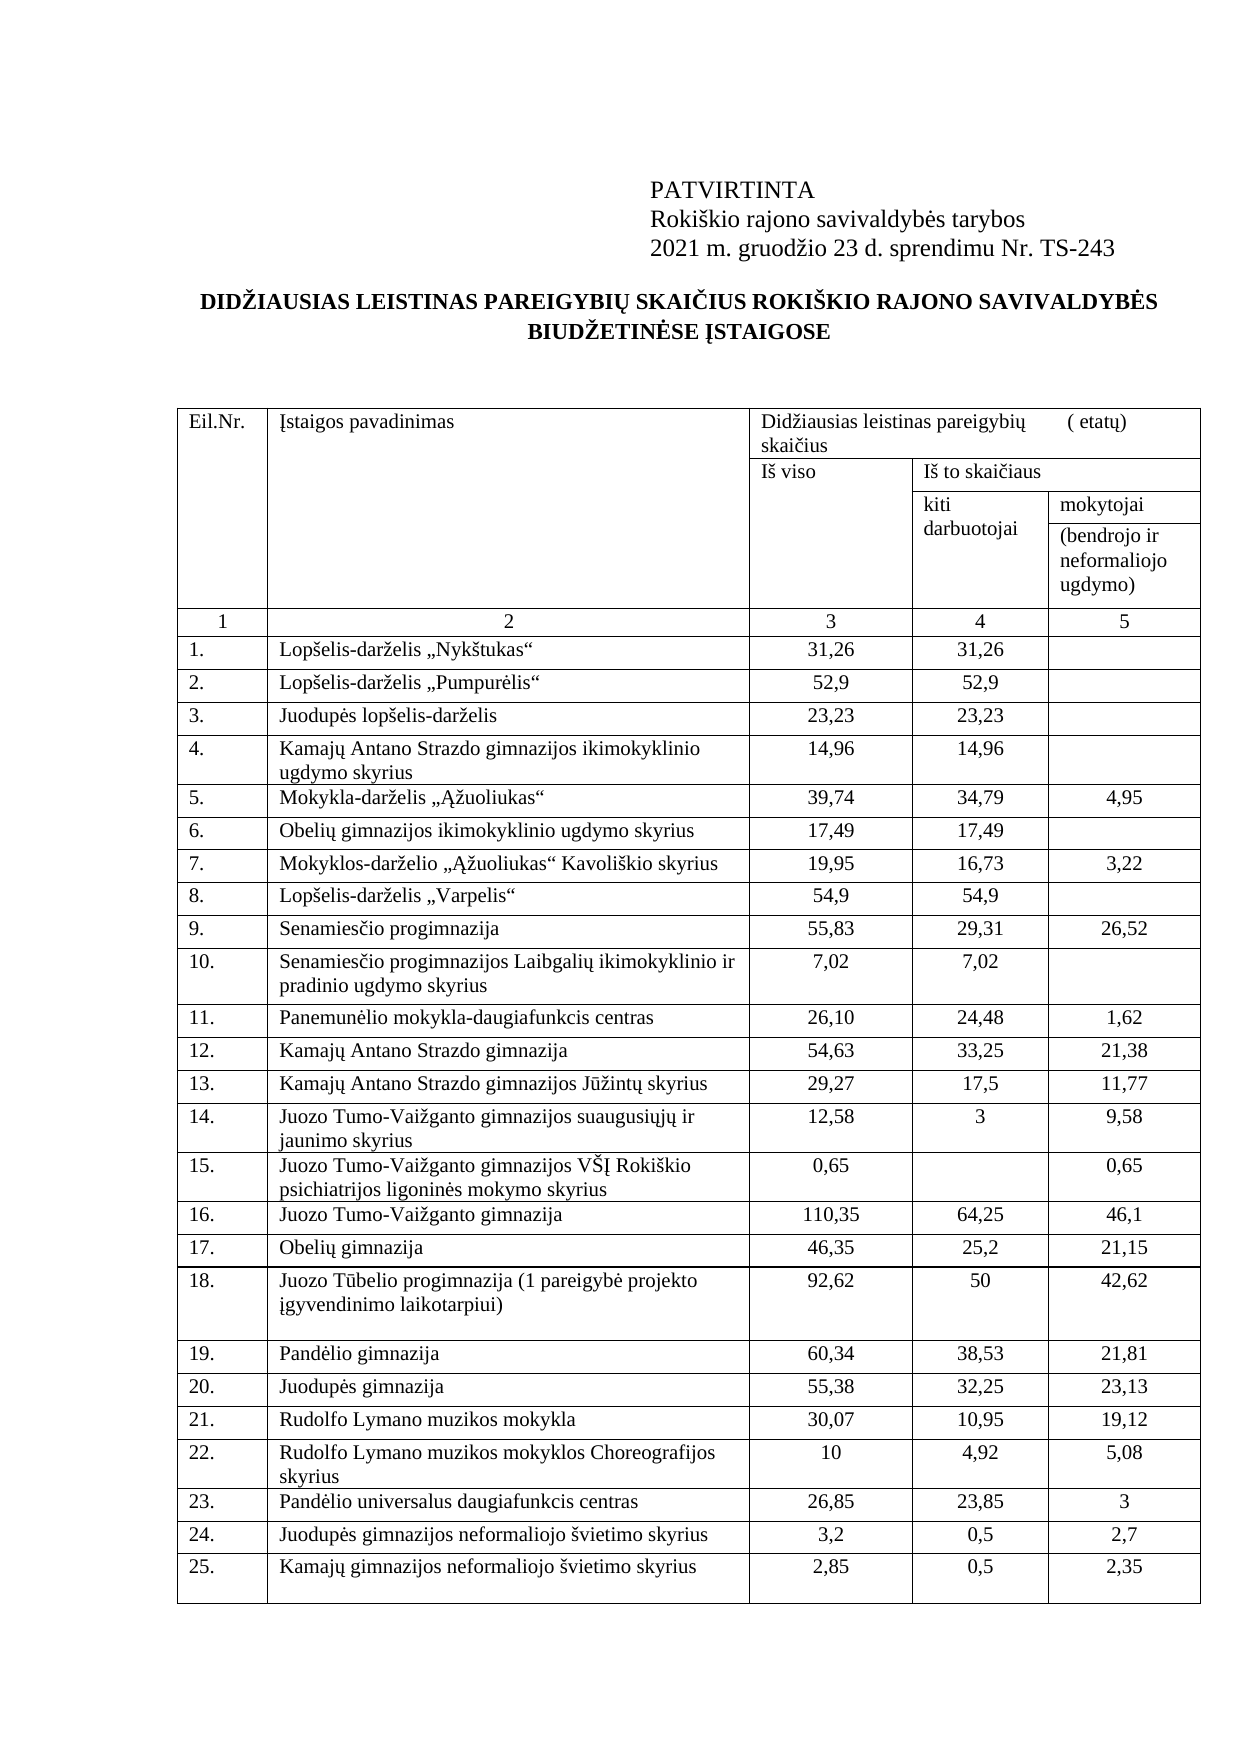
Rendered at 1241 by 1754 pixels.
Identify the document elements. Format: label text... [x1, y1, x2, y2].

table_header Didžiausias leistinas pareigybių ( etatų) skaičius [750, 409, 1200, 458]
table_cell 29,31 [913, 916, 1048, 948]
text DIDŽIAUSIAS LEISTINAS PAREIGYBIŲ SKAIČIUS ROKIŠKIO RAJONO SAVIVALDYBĖS BIUDŽETINĖSE ĮSTAIGOSE [177, 288, 1181, 345]
table_cell Obelių gimnazija [268, 1235, 749, 1266]
table_cell 21. [178, 1407, 267, 1438]
table_cell 21,15 [1049, 1235, 1200, 1266]
table_cell 21,38 [1049, 1038, 1200, 1070]
table_cell 23,85 [913, 1489, 1048, 1521]
table_cell 46,35 [750, 1235, 912, 1266]
table_cell Pandėlio universalus daugiafunkcis centras [268, 1489, 749, 1521]
table_cell 31,26 [913, 637, 1048, 669]
table_cell 55,83 [750, 916, 912, 948]
table_cell 2. [178, 670, 267, 702]
table_cell 34,79 [913, 785, 1048, 817]
table_cell [1049, 703, 1200, 734]
table_cell 23. [178, 1489, 267, 1521]
table_cell 1. [178, 637, 267, 669]
table_cell 1 [178, 609, 267, 636]
table_cell Mokyklos-darželio „Ąžuoliukas“ Kavoliškio skyrius [268, 850, 749, 882]
table_cell 26,52 [1049, 916, 1200, 948]
table_cell 7,02 [913, 949, 1048, 1004]
table_cell 3 [913, 1104, 1048, 1152]
table_cell 12,58 [750, 1104, 912, 1152]
table_cell 14,96 [913, 736, 1048, 784]
table_cell 10 [750, 1440, 912, 1488]
table_cell Obelių gimnazijos ikimokyklinio ugdymo skyrius [268, 818, 749, 849]
table_cell Iš viso [750, 459, 912, 607]
table_cell Kamajų Antano Strazdo gimnazijos Jūžintų skyrius [268, 1071, 749, 1102]
table_cell kiti darbuotojai [913, 492, 1048, 607]
table_cell Rudolfo Lymano muzikos mokykla [268, 1407, 749, 1438]
table_cell 1,62 [1049, 1005, 1200, 1037]
table_cell Juozo Tumo-Vaižganto gimnazijos suaugusiųjų ir jaunimo skyrius [268, 1104, 749, 1152]
table_cell [913, 1153, 1048, 1201]
table_cell 0,5 [913, 1554, 1048, 1602]
table_cell 26,10 [750, 1005, 912, 1037]
table_cell 17,5 [913, 1071, 1048, 1102]
table_cell 9,58 [1049, 1104, 1200, 1152]
table_cell Iš to skaičiaus [913, 459, 1200, 491]
table_cell Senamiesčio progimnazijos Laibgalių ikimokyklinio ir pradinio ugdymo skyrius [268, 949, 749, 1004]
table_cell 32,25 [913, 1374, 1048, 1406]
table_cell 24,48 [913, 1005, 1048, 1037]
table_cell 52,9 [750, 670, 912, 702]
table_cell 54,63 [750, 1038, 912, 1070]
table_cell 60,34 [750, 1341, 912, 1373]
table_cell 46,1 [1049, 1202, 1200, 1234]
table_cell Kamajų Antano Strazdo gimnazijos ikimokyklinio ugdymo skyrius [268, 736, 749, 784]
text 2021 m. gruodžio 23 d. sprendimu Nr. TS-243 [177, 233, 1181, 262]
table_cell 3. [178, 703, 267, 734]
table_cell 19,95 [750, 850, 912, 882]
table_cell 3 [1049, 1489, 1200, 1521]
table_cell 4 [913, 609, 1048, 636]
text PATVIRTINTA [177, 176, 1181, 204]
table_header Eil.Nr. [178, 409, 267, 607]
table_cell 15. [178, 1153, 267, 1201]
table_cell [1049, 818, 1200, 849]
table_cell 33,25 [913, 1038, 1048, 1070]
table_cell 3,2 [750, 1522, 912, 1553]
table_cell 19. [178, 1341, 267, 1373]
table_cell Senamiesčio progimnazija [268, 916, 749, 948]
table_cell Kamajų Antano Strazdo gimnazija [268, 1038, 749, 1070]
table_header Įstaigos pavadinimas [268, 409, 749, 607]
table_cell Lopšelis-darželis „Varpelis“ [268, 883, 749, 915]
table_cell 30,07 [750, 1407, 912, 1438]
table_cell 64,25 [913, 1202, 1048, 1234]
table_cell 110,35 [750, 1202, 912, 1234]
table_cell Mokykla-darželis „Ąžuoliukas“ [268, 785, 749, 817]
table_cell 9. [178, 916, 267, 948]
table_cell 5 [1049, 609, 1200, 636]
table_cell 14,96 [750, 736, 912, 784]
table_cell 54,9 [913, 883, 1048, 915]
table_cell Pandėlio gimnazija [268, 1341, 749, 1373]
table_cell 17. [178, 1235, 267, 1266]
table_cell 13. [178, 1071, 267, 1102]
table_cell 52,9 [913, 670, 1048, 702]
table_cell 4. [178, 736, 267, 784]
table_cell 5. [178, 785, 267, 817]
table_cell 42,62 [1049, 1268, 1200, 1340]
table_cell [1049, 637, 1200, 669]
table_cell 0,65 [750, 1153, 912, 1201]
table_cell (bendrojo ir neformaliojo ugdymo) [1049, 524, 1200, 607]
table_cell Lopšelis-darželis „Pumpurėlis“ [268, 670, 749, 702]
table_cell 23,23 [913, 703, 1048, 734]
table_cell 25,2 [913, 1235, 1048, 1266]
table_cell 24. [178, 1522, 267, 1553]
table_cell 26,85 [750, 1489, 912, 1521]
table_cell 5,08 [1049, 1440, 1200, 1488]
table_cell 92,62 [750, 1268, 912, 1340]
table_cell Juodupės lopšelis-darželis [268, 703, 749, 734]
table_cell Rudolfo Lymano muzikos mokyklos Choreografijos skyrius [268, 1440, 749, 1488]
table_cell 0,65 [1049, 1153, 1200, 1201]
table_cell 29,27 [750, 1071, 912, 1102]
table_cell 38,53 [913, 1341, 1048, 1373]
table_cell 6. [178, 818, 267, 849]
table_cell 31,26 [750, 637, 912, 669]
table_cell 20. [178, 1374, 267, 1406]
table_cell 4,95 [1049, 785, 1200, 817]
table_cell 0,5 [913, 1522, 1048, 1553]
table_cell 54,9 [750, 883, 912, 915]
table_cell 10,95 [913, 1407, 1048, 1438]
table_cell [1049, 949, 1200, 1004]
table_cell 50 [913, 1268, 1048, 1340]
table_cell Juozo Tumo-Vaižganto gimnazijos VŠĮ Rokiškio psichiatrijos ligoninės mokymo skyrius [268, 1153, 749, 1201]
table_cell 55,38 [750, 1374, 912, 1406]
table_cell 10. [178, 949, 267, 1004]
table_cell 17,49 [750, 818, 912, 849]
table_cell 2 [268, 609, 749, 636]
table_cell 21,81 [1049, 1341, 1200, 1373]
table_cell 11,77 [1049, 1071, 1200, 1102]
table_cell 22. [178, 1440, 267, 1488]
table_cell Juozo Tumo-Vaižganto gimnazija [268, 1202, 749, 1234]
table_cell 7,02 [750, 949, 912, 1004]
table_cell Juodupės gimnazijos neformaliojo švietimo skyrius [268, 1522, 749, 1553]
text Rokiškio rajono savivaldybės tarybos [177, 204, 1181, 233]
table_cell Kamajų gimnazijos neformaliojo švietimo skyrius [268, 1554, 749, 1602]
table_cell 2,7 [1049, 1522, 1200, 1553]
table_cell Panemunėlio mokykla-daugiafunkcis centras [268, 1005, 749, 1037]
table_cell [1049, 670, 1200, 702]
table_cell Juozo Tūbelio progimnazija (1 pareigybė projekto įgyvendinimo laikotarpiui) [268, 1268, 749, 1340]
table_cell mokytojai [1049, 492, 1200, 522]
table_cell 7. [178, 850, 267, 882]
table_cell 12. [178, 1038, 267, 1070]
table_cell 8. [178, 883, 267, 915]
table_cell 14. [178, 1104, 267, 1152]
table_cell 17,49 [913, 818, 1048, 849]
table_cell 23,23 [750, 703, 912, 734]
table_cell 11. [178, 1005, 267, 1037]
table_cell Lopšelis-darželis „Nykštukas“ [268, 637, 749, 669]
table_cell 19,12 [1049, 1407, 1200, 1438]
table_cell 25. [178, 1554, 267, 1602]
table_cell 23,13 [1049, 1374, 1200, 1406]
table_cell 18. [178, 1268, 267, 1340]
table_cell 2,35 [1049, 1554, 1200, 1602]
table_cell 39,74 [750, 785, 912, 817]
table_cell 16,73 [913, 850, 1048, 882]
table_cell Juodupės gimnazija [268, 1374, 749, 1406]
table_cell 3,22 [1049, 850, 1200, 882]
table_cell 2,85 [750, 1554, 912, 1602]
table_cell [1049, 736, 1200, 784]
table_cell 3 [750, 609, 912, 636]
table_cell [1049, 883, 1200, 915]
table_cell 16. [178, 1202, 267, 1234]
table_cell 4,92 [913, 1440, 1048, 1488]
